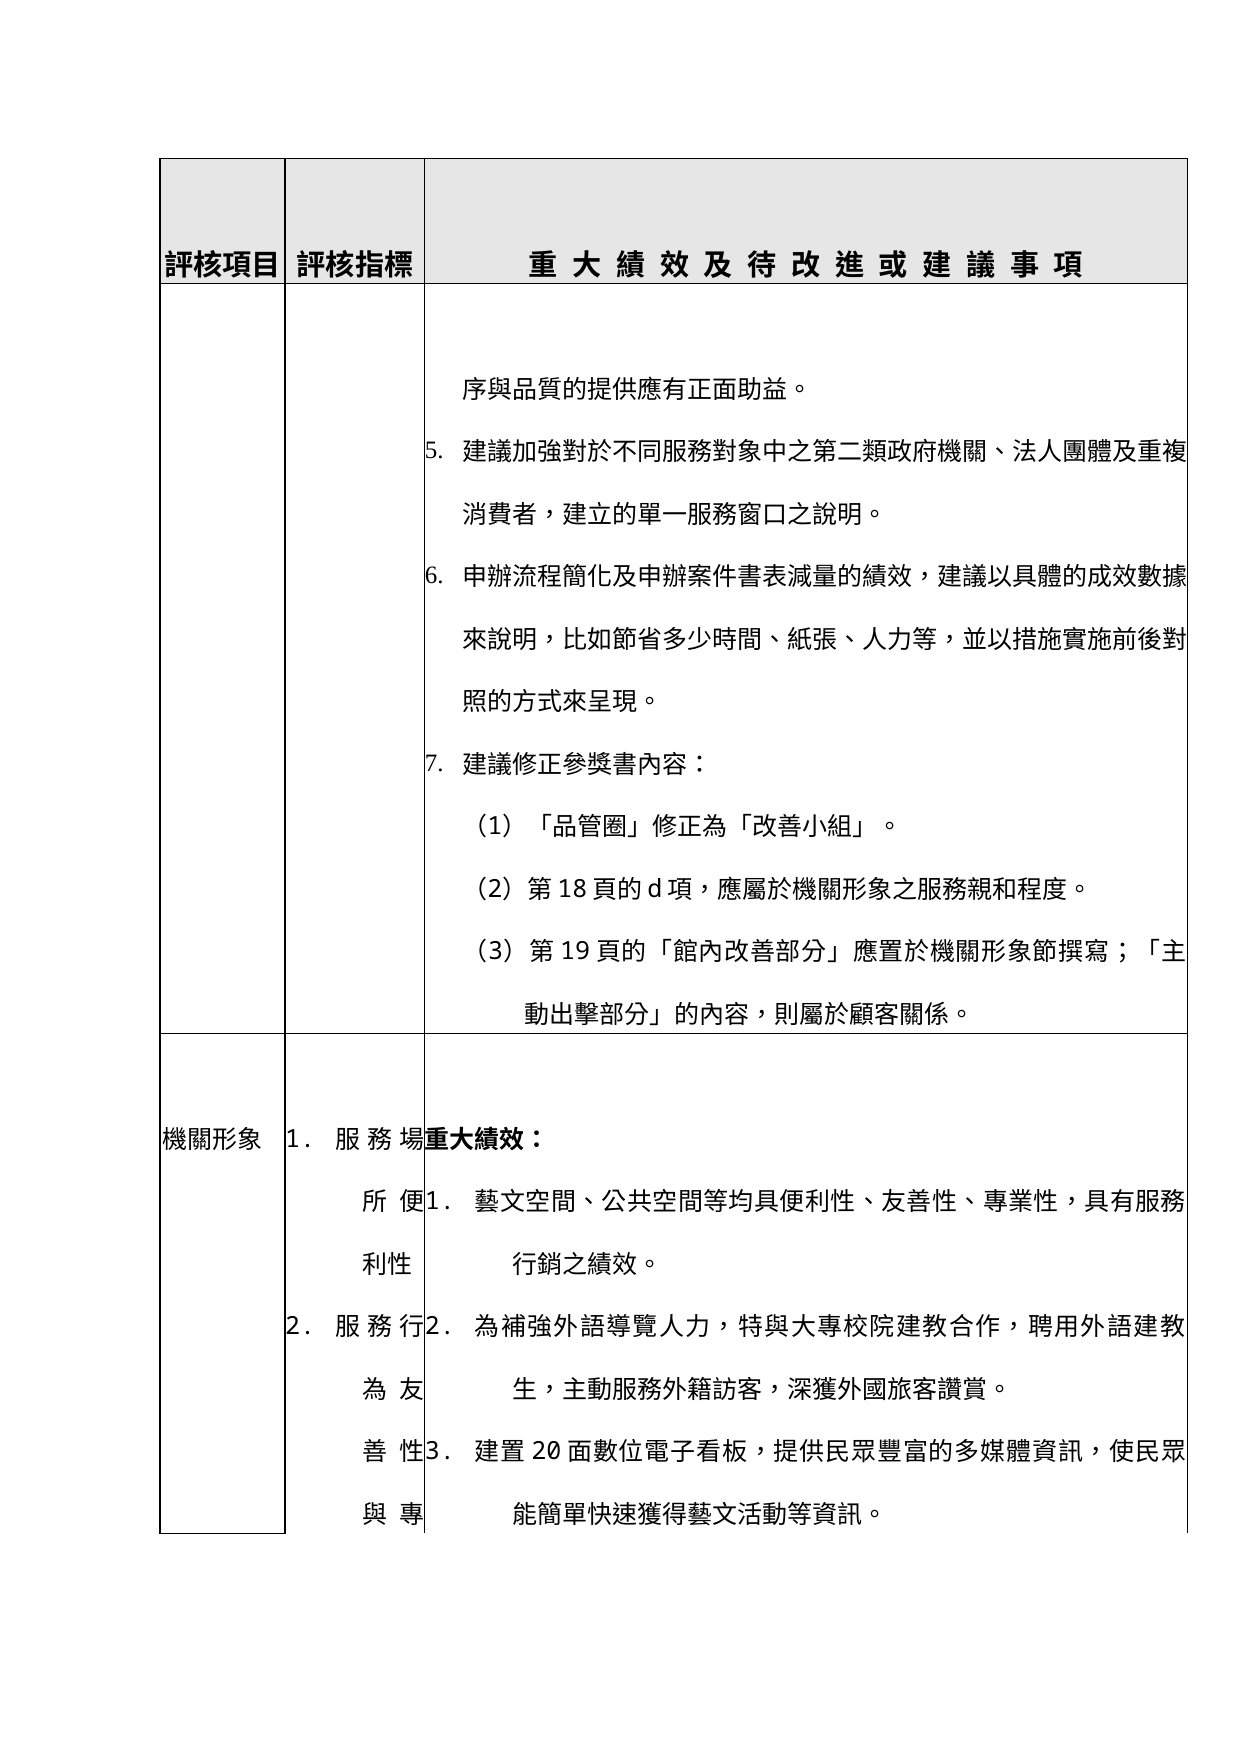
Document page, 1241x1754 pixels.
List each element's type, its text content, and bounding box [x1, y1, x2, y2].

table_cell 序與品質的提供應有正面助益。 建議加強對於不同服務對象中之第二類政府機關、法人團體及重複消費者，建立的單一服務窗口之說明。 申辦流程簡化及申辦案件書表減量的績效，建議以具體的成效數據來說明，比如節省多少時間、紙張、人力等，並以措施實施前後對照的方式來呈現。 建議修正參獎書內容： （1）「品管圈」修正為「改善小組」。 （2）第18頁的d項，應屬於機關形象之服務親和程度。 （3）第19頁的「館內改善部分」應置於機關形象節撰寫；「主動出擊部分」的內容，則屬於顧客關係。 [425, 284, 1187, 1033]
table_cell 服務場所便利性 服務行為友善性與專業性 服務行銷有效性 [286, 1034, 424, 1533]
table_header 評核指標 [286, 159, 424, 283]
table_cell [286, 284, 424, 1033]
table_header 重 大 績 效 及 待 改 進 或 建 議 事 項 [425, 159, 1187, 283]
table_header 評核項目 [161, 159, 284, 283]
table_cell [161, 284, 284, 1033]
table_cell 機關形象 [161, 1034, 284, 1533]
table_cell 重大績效： 藝文空間、公共空間等均具便利性、友善性、專業性，具有服務行銷之績效。 為補強外語導覽人力，特與大專校院建教合作，聘用外語建教生，主動服務外籍訪客，深獲外國旅客讚賞。 建置20面數位電子看板，提供民眾豐富的多媒體資訊，使民眾能簡單快速獲得藝文活動等資訊。 遊覽車停放空間、早晨提供使用洗手間、展場之留下好「印」象、廣場水舞、延長服務時間等均具有相當行銷有效性。 提供弱勢族群、學生參與服務學習或實習機會等擴大服務層面頗有績效。 待改進或建議事項： 四周之鐡欄杆生锈，建議拆除，以建構更開放友善的空間。 建議若能在「中山樓風華再現計畫」實現之前，先辦理每日國父紀念館與陽明山中山樓一日遊計畫，應會大幅強化兩地間之互動。 建請針對中山樓所辦親子活動滿意度偏低，提出改善措施。 各樓層建議設立樓層地圖以作為導引，另男女生廁所宜設置置物架。 建議補充民眾對於機關洽公環境滿意度的調查數據、服務人員問題回應的正確率，應提供調查數據以供檢測 志工組織的奉獻，對於整體品質與形象的提升舉足輕重，建議將「國父紀念館志工頌」護貝如小書籤，致贈志工們，並配賦編號，以更有效激發參與感、榮譽感及責任感。 有關電話禮貌測試，建議再加入多元施測人員，以提昇確實效益。 [425, 1034, 1187, 1533]
